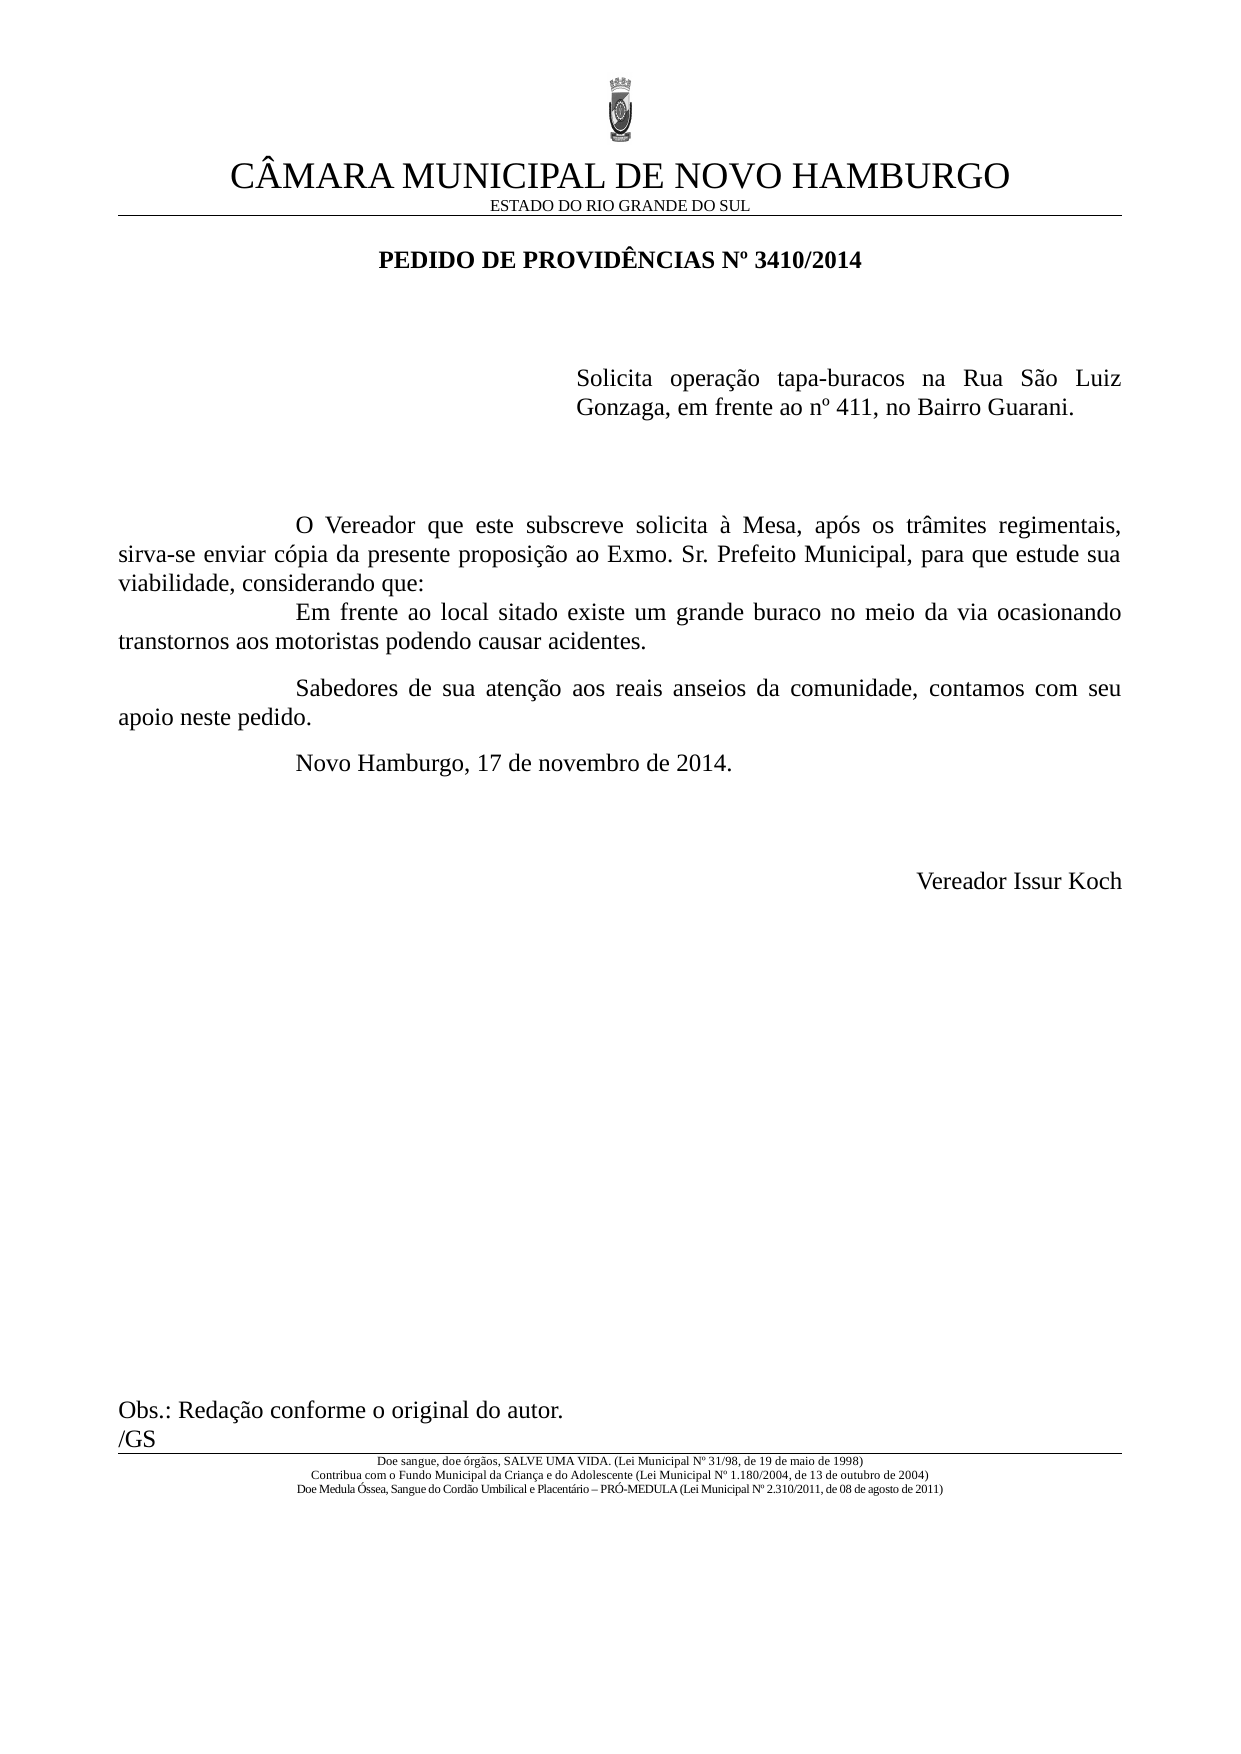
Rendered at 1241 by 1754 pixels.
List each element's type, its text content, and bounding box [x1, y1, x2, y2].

text Obs.: Redação conforme o original do autor. [118, 1394, 1122, 1423]
text Em frente ao local sitado existe um grande buraco no meio da via ocasionando transtornos aos motoristas podendo causar acidentes. [118, 597, 1122, 655]
text Novo Hamburgo, 17 de novembro de 2014. [118, 748, 1122, 777]
text Doe sangue, doe órgãos, SALVE UMA VIDA. (Lei Municipal Nº 31/98, de 19 de maio de 1998) [118, 1454, 1122, 1468]
text Doe Medula Óssea, Sangue do Cordão Umbilical e Placentário – PRÓ-MEDULA (Lei Municipal Nº 2.310/2011, de 08 de agosto de 2011) [118, 1482, 1122, 1496]
text O Vereador que este subscreve solicita à Mesa, após os trâmites regimentais, sirva-se enviar cópia da presente proposição ao Exmo. Sr. Prefeito Municipal, para que estude sua viabilidade, considerando que: [118, 509, 1122, 597]
text CÂMARA MUNICIPAL DE NOVO HAMBURGO [118, 154, 1122, 197]
text PEDIDO DE PROVIDÊNCIAS Nº 3410/2014 [118, 245, 1122, 274]
text Sabedores de sua atenção aos reais anseios da comunidade, contamos com seu apoio neste pedido. [118, 672, 1122, 731]
text Solicita operação tapa-buracos na Rua São Luiz Gonzaga, em frente ao nº 411, no Bairro Guarani. [576, 363, 1122, 421]
text Contribua com o Fundo Municipal da Criança e do Adolescente (Lei Municipal Nº 1.180/2004, de 13 de outubro de 2004) [118, 1468, 1122, 1482]
text Vereador Issur Koch [118, 866, 1122, 895]
text ESTADO DO RIO GRANDE DO SUL [118, 197, 1122, 215]
text /GS [118, 1423, 1122, 1453]
